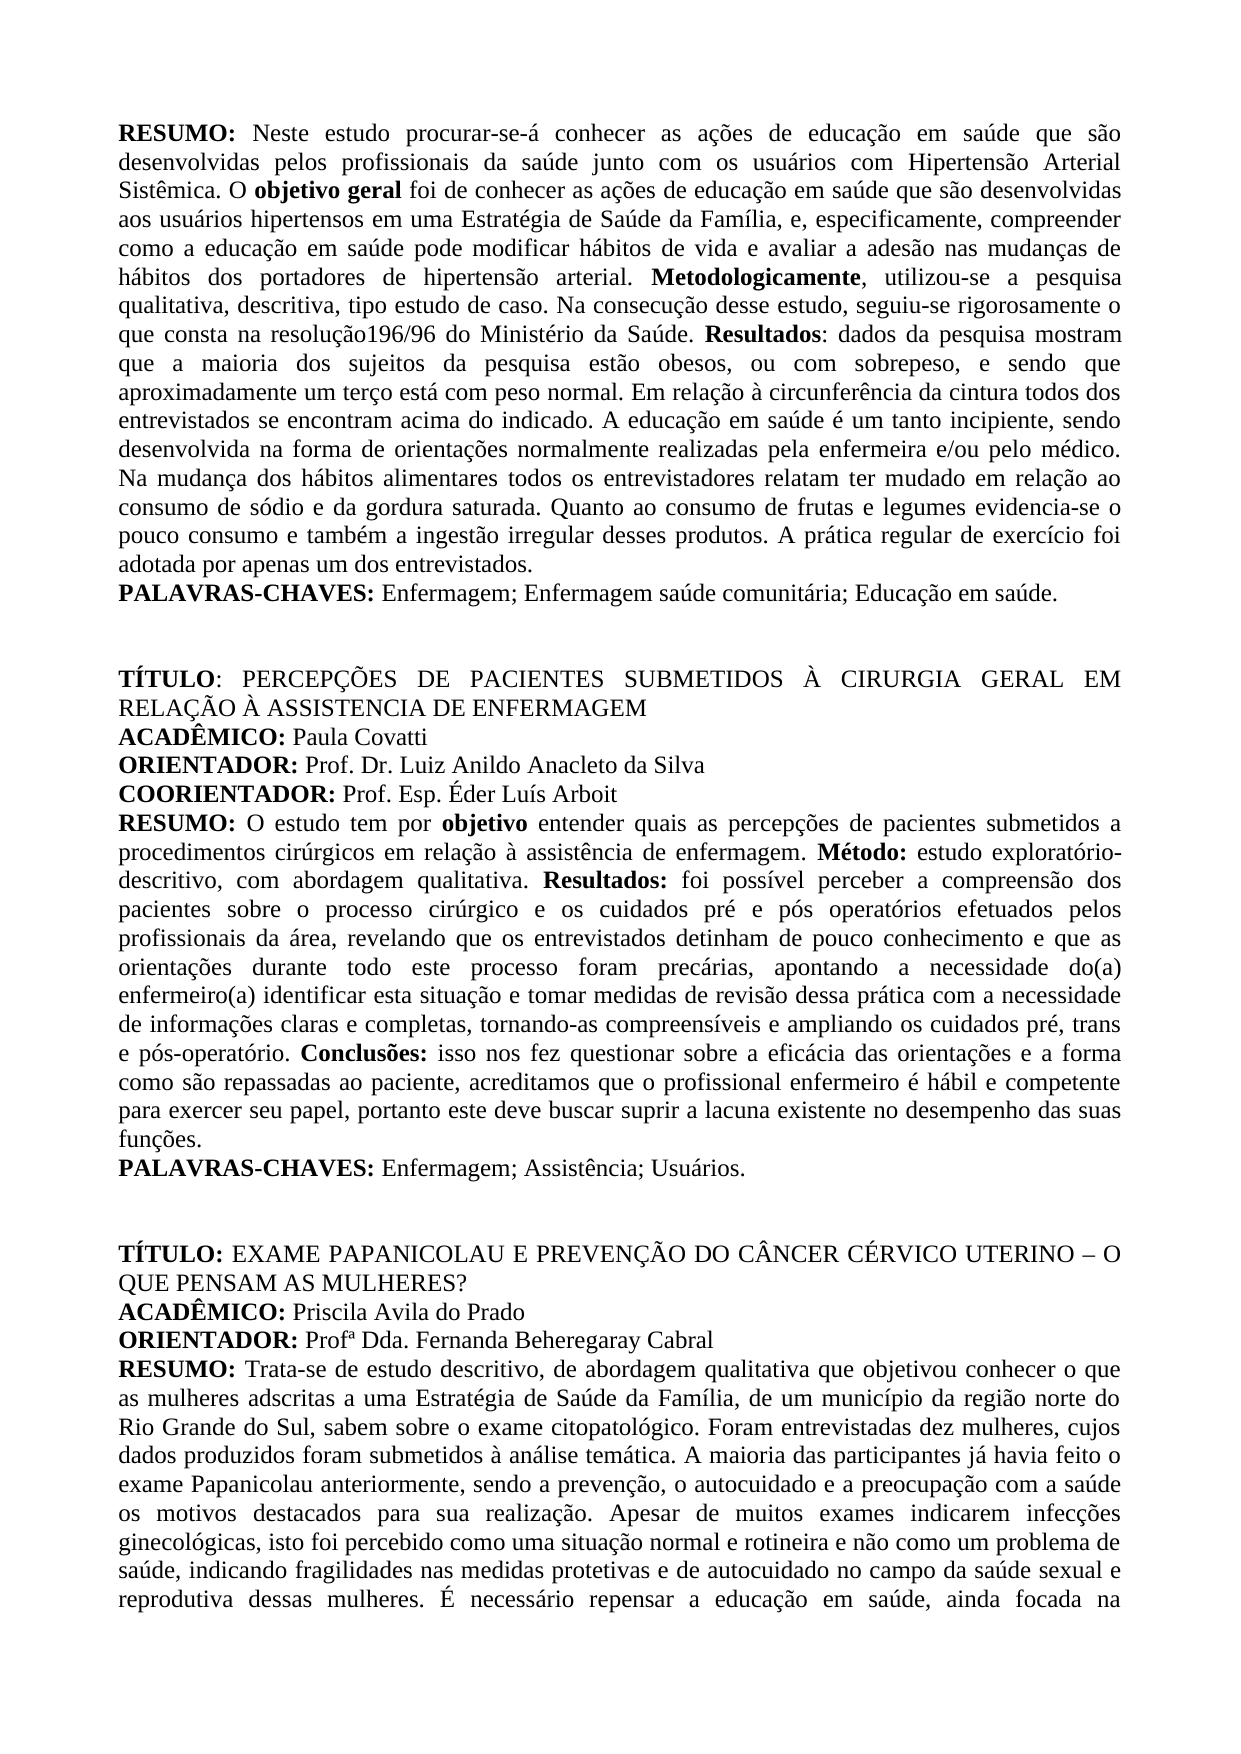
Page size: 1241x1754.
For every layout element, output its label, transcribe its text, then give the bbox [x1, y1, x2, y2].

text TÍTULO: EXAME PAPANICOLAU E PREVENÇÃO DO CÂNCER CÉRVICO UTERINO – O QUE PENSAM AS MULHERES? [118, 1239, 1122, 1297]
text COORIENTADOR: Prof. Esp. Éder Luís Arboit [118, 779, 1122, 808]
text ORIENTADOR: Profª Dda. Fernanda Beheregaray Cabral [118, 1326, 1122, 1354]
text ACADÊMICO: Priscila Avila do Prado [118, 1297, 1122, 1326]
text RESUMO: Trata-se de estudo descritivo, de abordagem qualitativa que objetivou conhecer o que as mulheres adscritas a uma Estratégia de Saúde da Família, de um município da região norte do Rio Grande do Sul, sabem sobre o exame citopatológico. Foram entrevistadas dez mulheres, cujos dados produzidos foram submetidos à análise temática. A maioria das participantes já havia feito o exame Papanicolau anteriormente, sendo a prevenção, o autocuidado e a preocupação com a saúde os motivos destacados para sua realização. Apesar de muitos exames indicarem infecções ginecológicas, isto foi percebido como uma situação normal e rotineira e não como um problema de saúde, indicando fragilidades nas medidas protetivas e de autocuidado no campo da saúde sexual e reprodutiva dessas mulheres. É necessário repensar a educação em saúde, ainda focada na [118, 1354, 1122, 1613]
text PALAVRAS-CHAVES: Enfermagem; Enfermagem saúde comunitária; Educação em saúde. [118, 578, 1122, 607]
text TÍTULO: PERCEPÇÕES DE PACIENTES SUBMETIDOS À CIRURGIA GERAL EM RELAÇÃO À ASSISTENCIA DE ENFERMAGEM [118, 664, 1122, 722]
text RESUMO: Neste estudo procurar-se-á conhecer as ações de educação em saúde que são desenvolvidas pelos profissionais da saúde junto com os usuários com Hipertensão Arterial Sistêmica. O objetivo geral foi de conhecer as ações de educação em saúde que são desenvolvidas aos usuários hipertensos em uma Estratégia de Saúde da Família, e, especificamente, compreender como a educação em saúde pode modificar hábitos de vida e avaliar a adesão nas mudanças de hábitos dos portadores de hipertensão arterial. Metodologicamente, utilizou-se a pesquisa qualitativa, descritiva, tipo estudo de caso. Na consecução desse estudo, seguiu-se rigorosamente o que consta na resolução196/96 do Ministério da Saúde. Resultados: dados da pesquisa mostram que a maioria dos sujeitos da pesquisa estão obesos, ou com sobrepeso, e sendo que aproximadamente um terço está com peso normal. Em relação à circunferência da cintura todos dos entrevistados se encontram acima do indicado. A educação em saúde é um tanto incipiente, sendo desenvolvida na forma de orientações normalmente realizadas pela enfermeira e/ou pelo médico. Na mudança dos hábitos alimentares todos os entrevistadores relatam ter mudado em relação ao consumo de sódio e da gordura saturada. Quanto ao consumo de frutas e legumes evidencia-se o pouco consumo e também a ingestão irregular desses produtos. A prática regular de exercício foi adotada por apenas um dos entrevistados. [118, 118, 1122, 578]
text ACADÊMICO: Paula Covatti [118, 722, 1122, 751]
text RESUMO: O estudo tem por objetivo entender quais as percepções de pacientes submetidos a procedimentos cirúrgicos em relação à assistência de enfermagem. Método: estudo exploratório-descritivo, com abordagem qualitativa. Resultados: foi possível perceber a compreensão dos pacientes sobre o processo cirúrgico e os cuidados pré e pós operatórios efetuados pelos profissionais da área, revelando que os entrevistados detinham de pouco conhecimento e que as orientações durante todo este processo foram precárias, apontando a necessidade do(a) enfermeiro(a) identificar esta situação e tomar medidas de revisão dessa prática com a necessidade de informações claras e completas, tornando-as compreensíveis e ampliando os cuidados pré, trans e pós-operatório. Conclusões: isso nos fez questionar sobre a eficácia das orientações e a forma como são repassadas ao paciente, acreditamos que o profissional enfermeiro é hábil e competente para exercer seu papel, portanto este deve buscar suprir a lacuna existente no desempenho das suas funções. [118, 808, 1122, 1153]
text ORIENTADOR: Prof. Dr. Luiz Anildo Anacleto da Silva [118, 751, 1122, 779]
text PALAVRAS-CHAVES: Enfermagem; Assistência; Usuários. [118, 1153, 1122, 1182]
